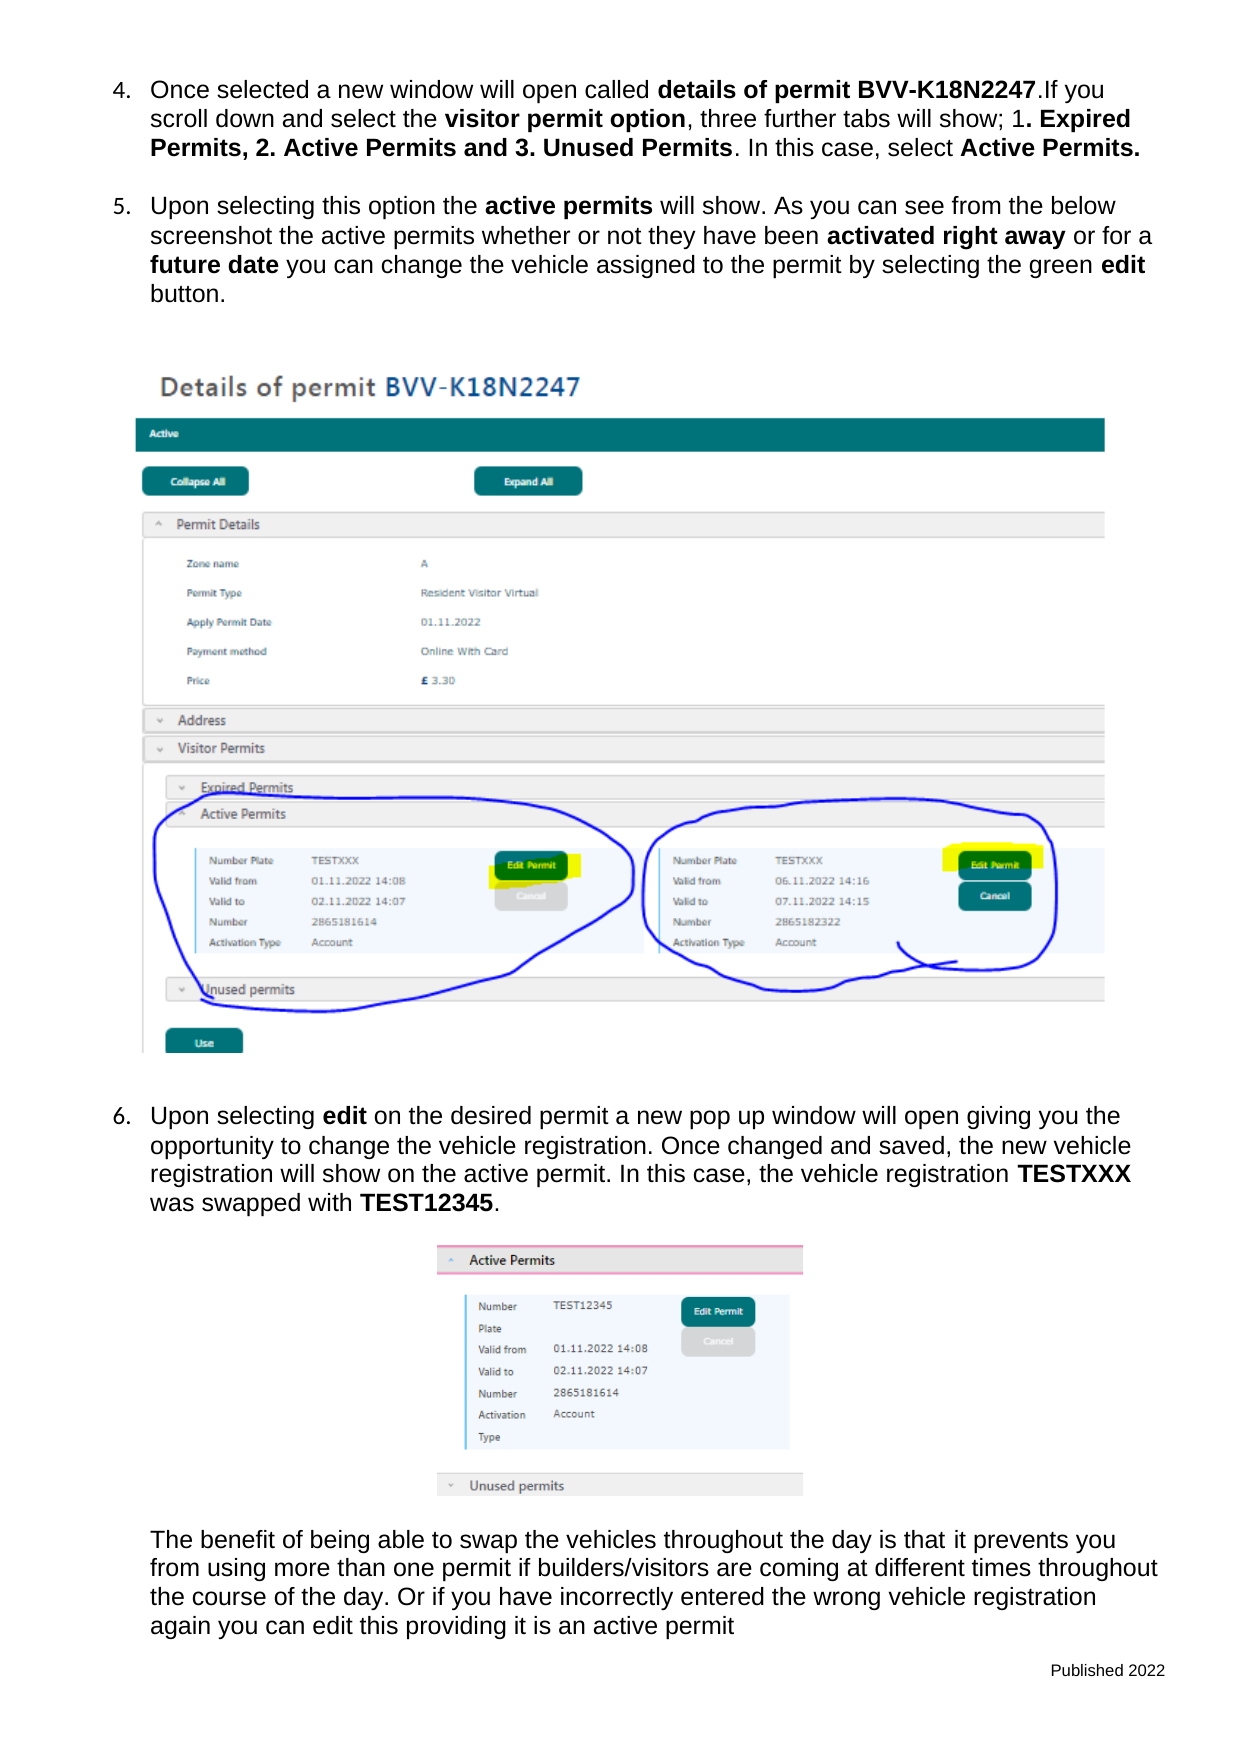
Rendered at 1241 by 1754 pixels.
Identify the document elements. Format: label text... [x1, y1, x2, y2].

list Once selected a new window will open called details of permit BVV-K18N2247.If you scroll down and select the visitor permit option, three further tabs will show; 1. Expired Permits, 2. Active Permits and 3. Unused Permits. In this case, select Active Permits. [112, 74, 1165, 162]
list Upon selecting edit on the desired permit a new pop up window will open giving you the opportunity to change the vehicle registration. Once changed and saved, the new vehicle registration will show on the active permit. In this case, the vehicle registration TESTXXX was swapped with TEST12345. [112, 1100, 1165, 1217]
text The benefit of being able to swap the vehicles throughout the day is that it prevents you from using more than one permit if builders/visitors are coming at different times throughout the course of the day. Or if you have incorrectly entered the wrong vehicle registration again you can edit this providing it is an active permit [150, 1525, 1165, 1640]
list Upon selecting this option the active permits will show. As you can see from the below screenshot the active permits whether or not they have been activated right away or for a future date you can change the vehicle assigned to the permit by selecting the green edit button. [112, 191, 1165, 307]
